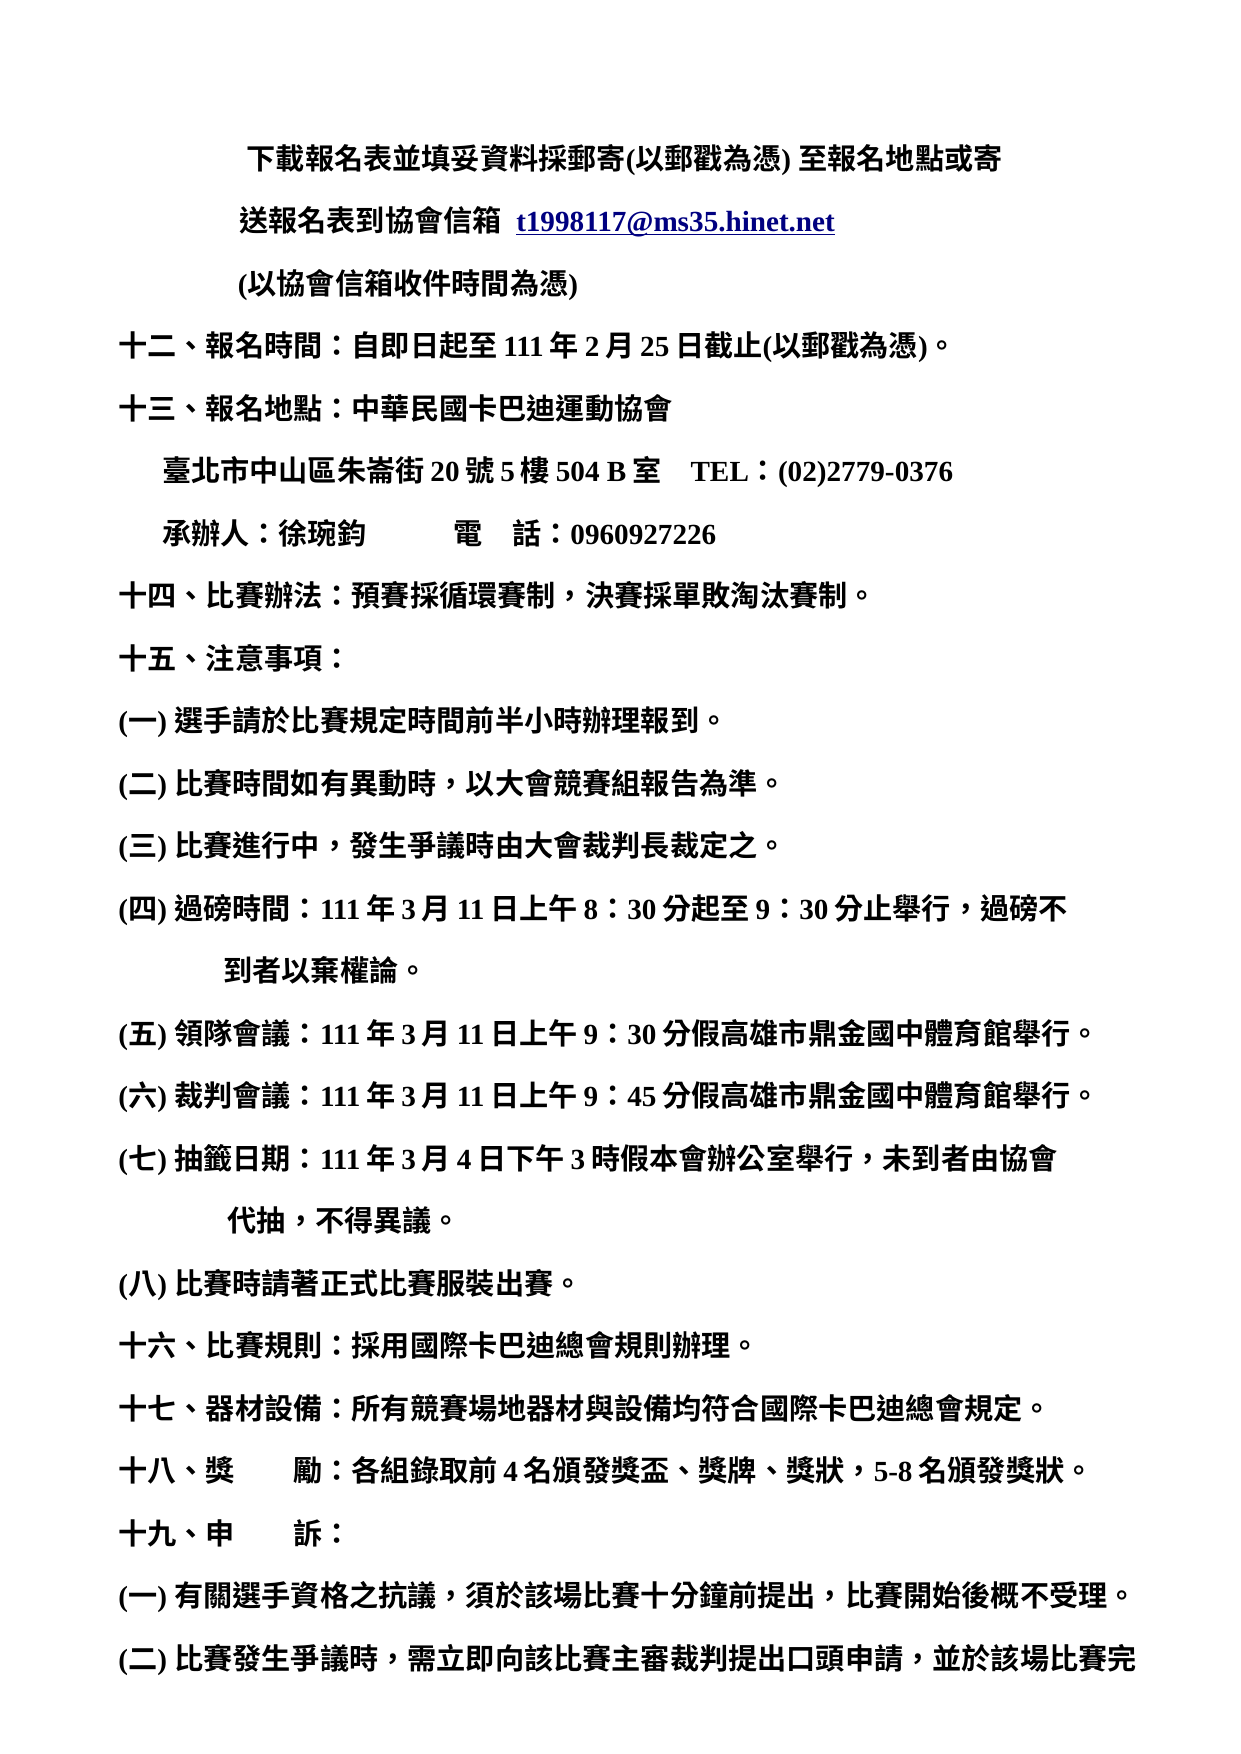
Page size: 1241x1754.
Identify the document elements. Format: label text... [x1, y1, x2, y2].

text 十九、申 訴： [118, 1490, 1144, 1552]
text 臺北市中山區朱崙街20號5樓504 B室 TEL：(02)2779-0376 [118, 427, 1144, 490]
text 到者以棄權論。 [114, 927, 1144, 990]
text 下載報名表並填妥資料採郵寄(以郵戳為憑) 至報名地點或寄 [118, 115, 1144, 177]
text (一) 有關選手資格之抗議，須於該場比賽十分鐘前提出，比賽開始後概不受理。 [118, 1552, 1144, 1615]
text (八) 比賽時請著正式比賽服裝出賽。 [118, 1240, 1144, 1302]
text 十四、比賽辦法：預賽採循環賽制，決賽採單敗淘汰賽制。 [118, 552, 1144, 615]
text (二) 比賽時間如有異動時，以大會競賽組報告為準。 [118, 740, 1144, 802]
text 十六、比賽規則：採用國際卡巴迪總會規則辦理。 [118, 1302, 1144, 1365]
text 送報名表到協會信箱 t1998117@ms35.hinet.net [118, 177, 1144, 240]
text (以協會信箱收件時間為憑) [114, 240, 1144, 302]
text (五) 領隊會議：111年3月11日上午9：30分假高雄市鼎金國中體育館舉行。 [118, 990, 1144, 1052]
text 十五、注意事項： [118, 615, 1144, 677]
text 十三、報名地點：中華民國卡巴迪運動協會 [118, 365, 1144, 427]
text 承辦人：徐琬鈞 電 話：0960927226 [118, 490, 1144, 552]
text 代抽，不得異議。 [118, 1177, 1144, 1240]
text (七) 抽籤日期：111年3月4日下午3時假本會辦公室舉行，未到者由協會 [118, 1115, 1144, 1177]
text (一) 選手請於比賽規定時間前半小時辦理報到。 [118, 677, 1144, 740]
text 十八、獎 勵：各組錄取前4名頒發獎盃、獎牌、獎狀，5-8名頒發獎狀。 [118, 1427, 1144, 1490]
text 十七、器材設備：所有競賽場地器材與設備均符合國際卡巴迪總會規定。 [118, 1365, 1144, 1427]
text (六) 裁判會議：111年3月11日上午9：45分假高雄市鼎金國中體育館舉行。 [118, 1052, 1144, 1115]
text (三) 比賽進行中，發生爭議時由大會裁判長裁定之。 [118, 802, 1144, 865]
text (二) 比賽發生爭議時，需立即向該比賽主審裁判提出口頭申請，並於該場比賽完 [118, 1615, 1144, 1677]
text (四) 過磅時間：111年3月11日上午8：30分起至9：30分止舉行，過磅不 [118, 865, 1144, 927]
text 十二、報名時間：自即日起至111年2月25日截止(以郵戳為憑)。 [118, 302, 1144, 365]
